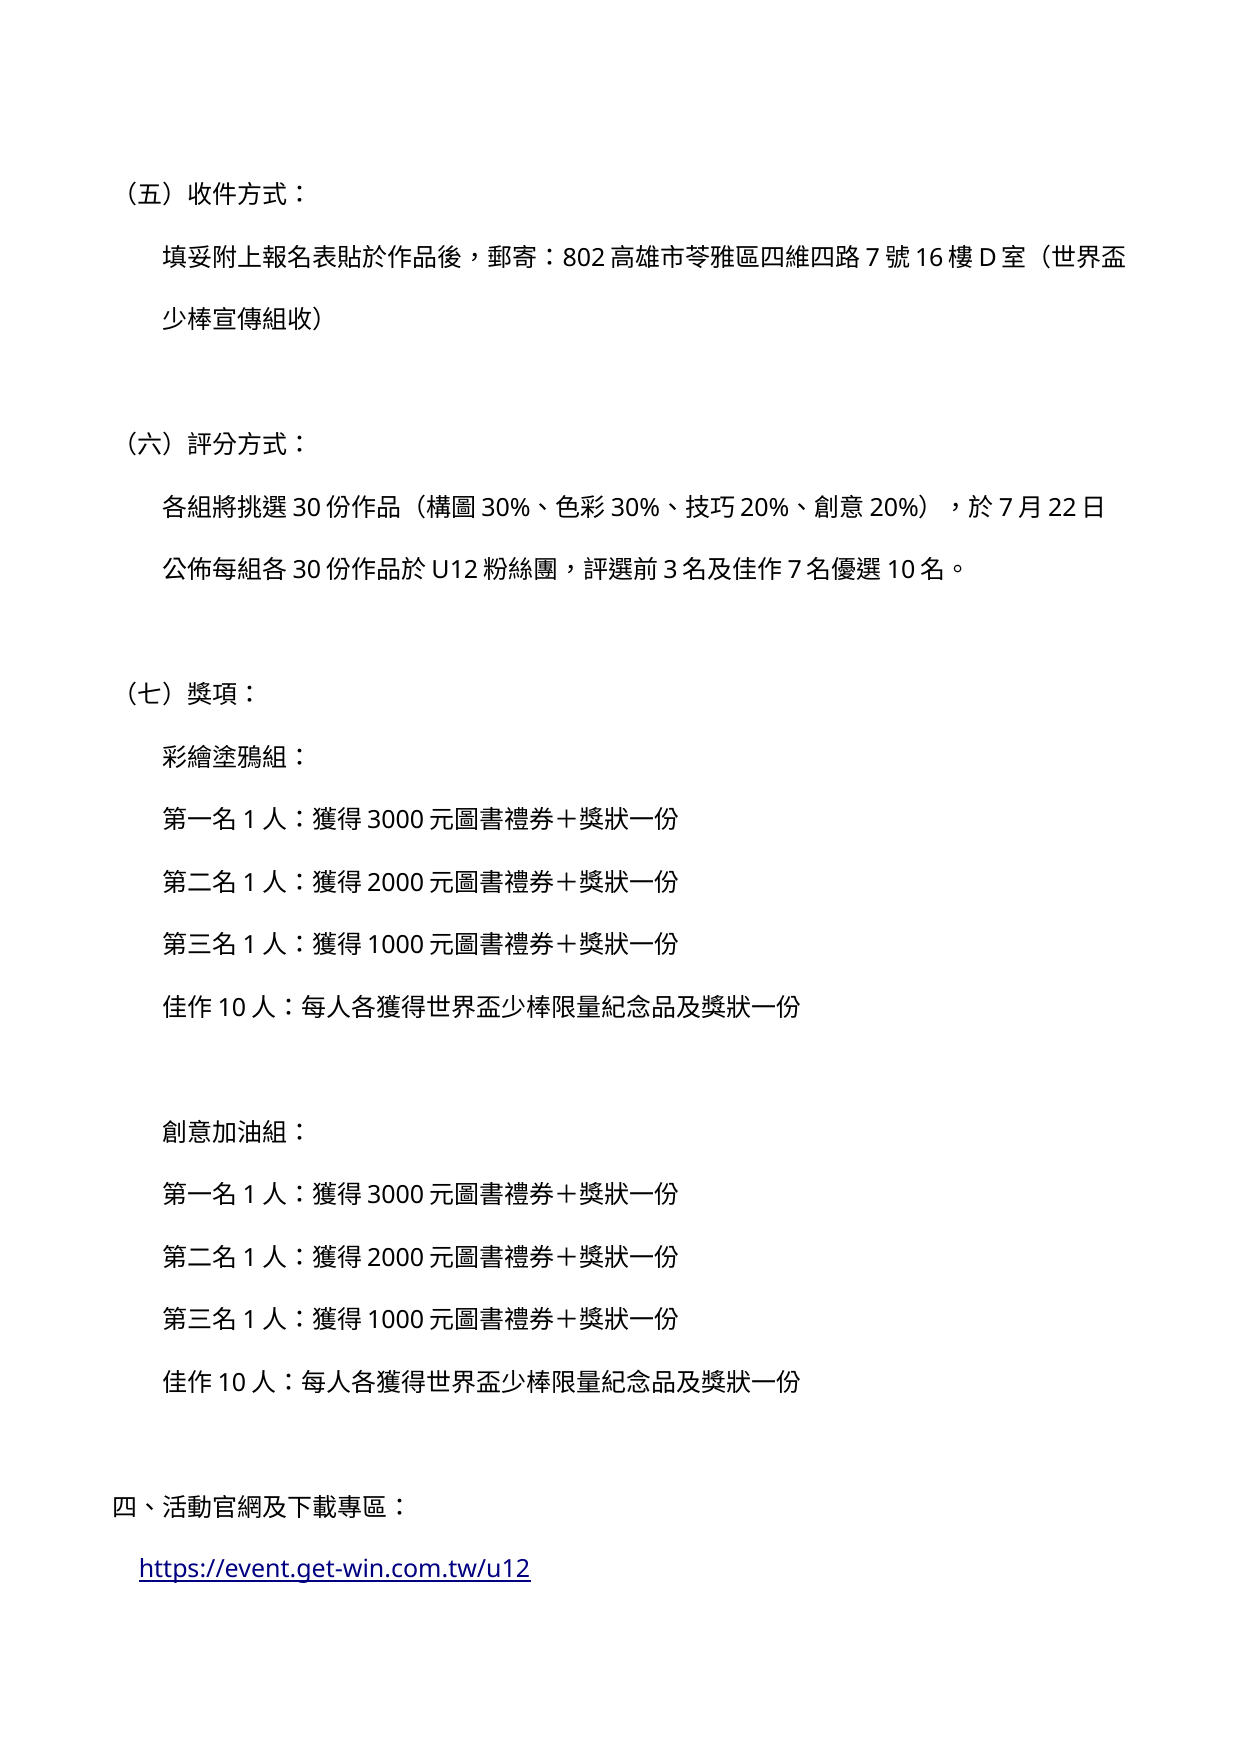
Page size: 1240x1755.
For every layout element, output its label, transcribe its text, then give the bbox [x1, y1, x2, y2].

text 各組將挑選30份作品（構圖30%、色彩30%、技巧20%、創意20%），於7月22日公佈每組各30份作品於U12粉絲團，評選前3名及佳作7名優選10名。 [162, 464, 1127, 589]
text 第三名1人：獲得1000元圖書禮券＋獎狀一份 [162, 901, 1127, 964]
text 填妥附上報名表貼於作品後，郵寄：802高雄市苓雅區四維四路7號16樓D室（世界盃少棒宣傳組收） [162, 214, 1127, 339]
text 第一名1人：獲得3000元圖書禮券＋獎狀一份 [162, 776, 1127, 839]
text https://event.get-win.com.tw/u12 [112, 1526, 1127, 1589]
text 第一名1人：獲得3000元圖書禮券＋獎狀一份 [162, 1151, 1127, 1214]
text （七）獎項： [112, 651, 1127, 714]
text 創意加油組： [162, 1089, 1127, 1151]
text 第二名1人：獲得2000元圖書禮券＋獎狀一份 [162, 1214, 1127, 1276]
text 彩繪塗鴉組： [162, 714, 1127, 776]
text 第三名1人：獲得1000元圖書禮券＋獎狀一份 [162, 1276, 1127, 1339]
text 佳作10人：每人各獲得世界盃少棒限量紀念品及獎狀一份 [162, 964, 1127, 1026]
text 四、活動官網及下載專區： [112, 1464, 1127, 1526]
text 佳作10人：每人各獲得世界盃少棒限量紀念品及獎狀一份 [162, 1339, 1127, 1401]
text （五）收件方式： [112, 151, 1127, 214]
text 第二名1人：獲得2000元圖書禮券＋獎狀一份 [162, 839, 1127, 901]
text （六）評分方式： [112, 401, 1127, 464]
